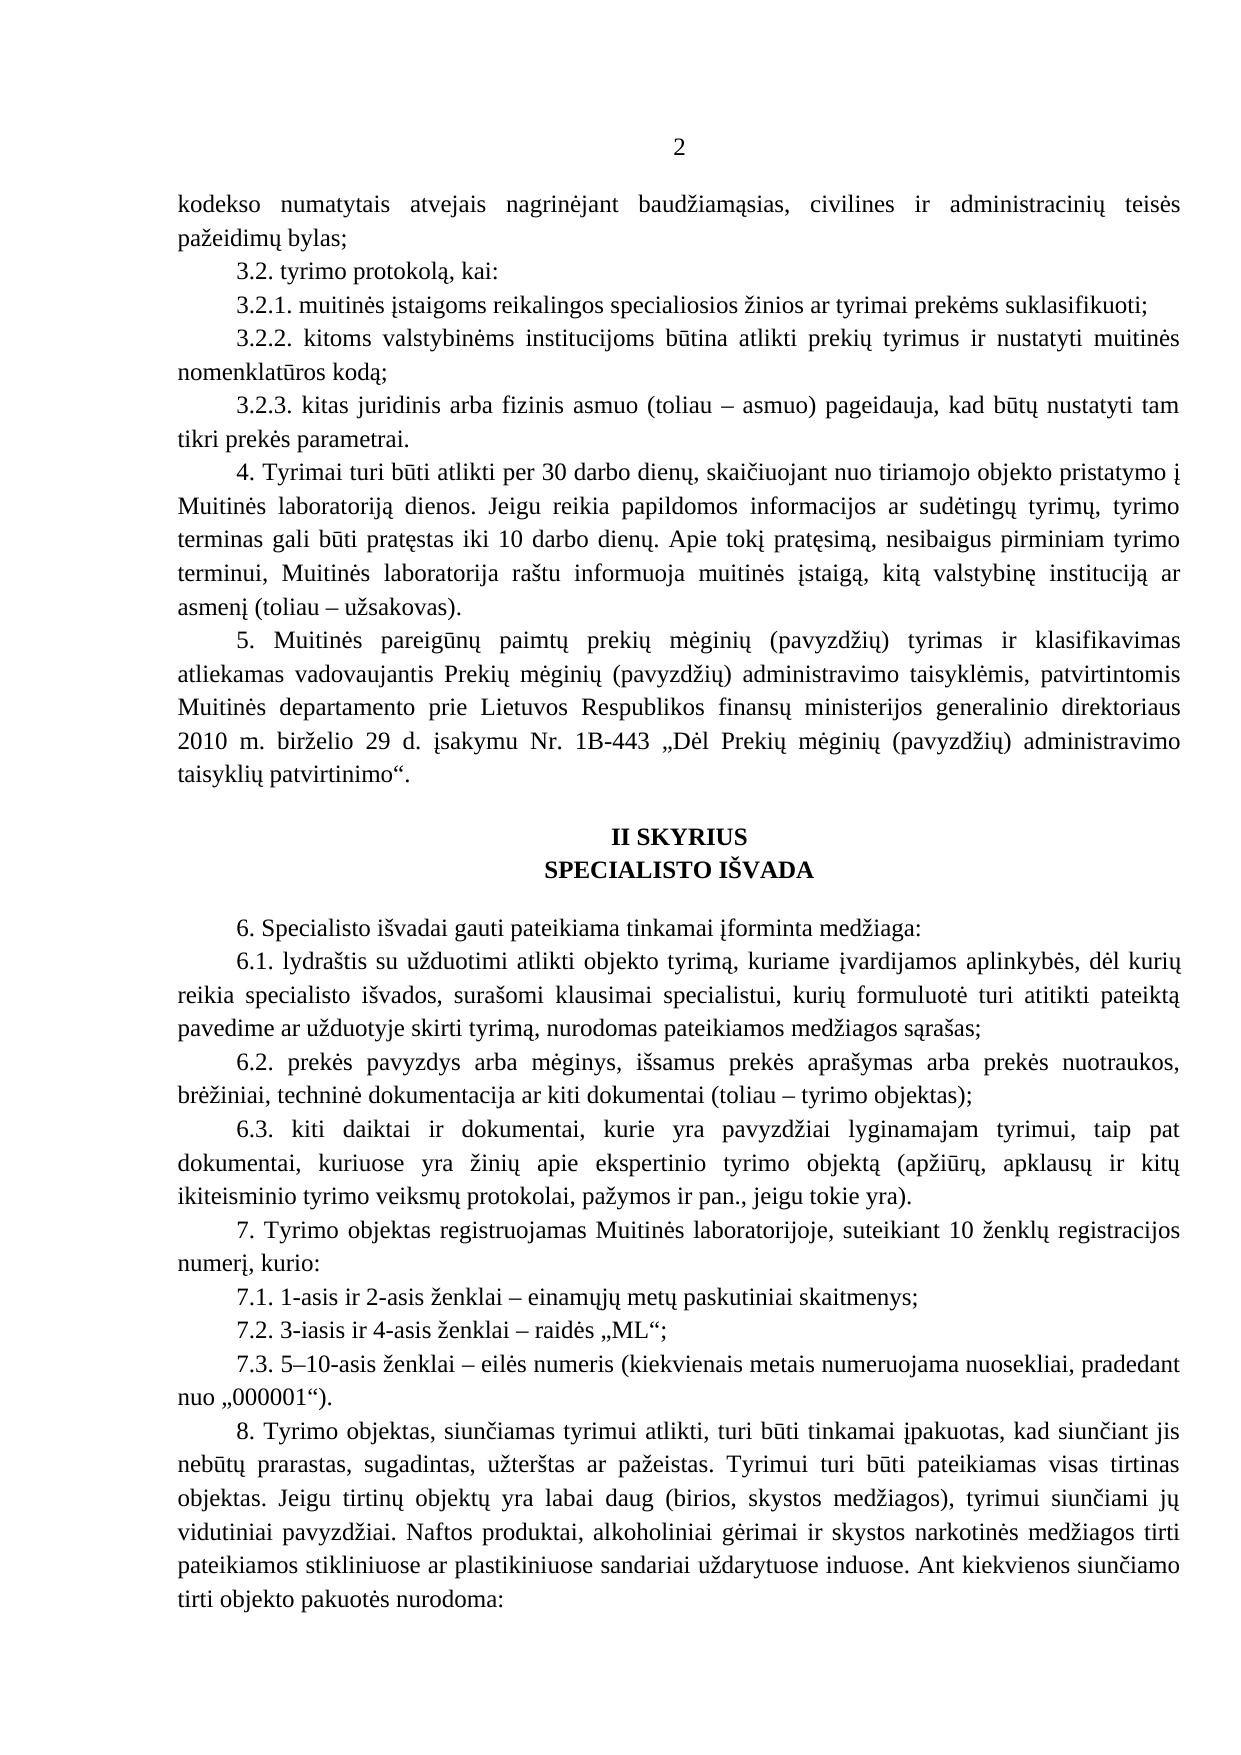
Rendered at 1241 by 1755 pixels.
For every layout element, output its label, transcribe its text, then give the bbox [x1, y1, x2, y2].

text SPECIALISTO IŠVADA [177, 855, 1181, 884]
text 6. Specialisto išvadai gauti pateikiama tinkamai įforminta medžiaga: [177, 913, 1181, 942]
text 3.2. tyrimo protokolą, kai: [177, 256, 1181, 285]
text 6.1. lydraštis su užduotimi atlikti objekto tyrimą, kuriame įvardijamos aplinkybės, dėl kurių reikia specialisto išvados, surašomi klausimai specialistui, kurių formuluotė turi atitikti pateiktą pavedime ar užduotyje skirti tyrimą, nurodomas pateikiamos medžiagos sąrašas; [177, 946, 1181, 1042]
text 3.2.1. muitinės įstaigoms reikalingos specialiosios žinios ar tyrimai prekėms suklasifikuoti; [177, 290, 1181, 318]
text 6.3. kiti daiktai ir dokumentai, kurie yra pavyzdžiai lyginamajam tyrimui, taip pat dokumentai, kuriuose yra žinių apie ekspertinio tyrimo objektą (apžiūrų, apklausų ir kitų ikiteisminio tyrimo veiksmų protokolai, pažymos ir pan., jeigu tokie yra). [177, 1114, 1181, 1210]
text 6.2. prekės pavyzdys arba mėginys, išsamus prekės aprašymas arba prekės nuotraukos, brėžiniai, techninė dokumentacija ar kiti dokumentai (toliau – tyrimo objektas); [177, 1047, 1181, 1109]
text 7.2. 3-iasis ir 4-asis ženklai – raidės „ML“; [177, 1315, 1181, 1344]
text kodekso numatytais atvejais nagrinėjant baudžiamąsias, civilines ir administracinių teisės pažeidimų bylas; [177, 189, 1181, 251]
text II SKYRIUS [177, 822, 1181, 850]
text 7.1. 1-asis ir 2-asis ženklai – einamųjų metų paskutiniai skaitmenys; [177, 1282, 1181, 1311]
text 3.2.2. kitoms valstybinėms institucijoms būtina atlikti prekių tyrimus ir nustatyti muitinės nomenklatūros kodą; [177, 323, 1181, 386]
text 7.3. 5–10-asis ženklai – eilės numeris (kiekvienais metais numeruojama nuosekliai, pradedant nuo „000001“). [177, 1349, 1181, 1411]
text 7. Tyrimo objektas registruojamas Muitinės laboratorijoje, suteikiant 10 ženklų registracijos numerį, kurio: [177, 1215, 1181, 1277]
text 3.2.3. kitas juridinis arba fizinis asmuo (toliau – asmuo) pageidauja, kad būtų nustatyti tam tikri prekės parametrai. [177, 390, 1181, 453]
text 4. Tyrimai turi būti atlikti per 30 darbo dienų, skaičiuojant nuo tiriamojo objekto pristatymo į Muitinės laboratoriją dienos. Jeigu reikia papildomos informacijos ar sudėtingų tyrimų, tyrimo terminas gali būti pratęstas iki 10 darbo dienų. Apie tokį pratęsimą, nesibaigus pirminiam tyrimo terminui, Muitinės laboratorija raštu informuoja muitinės įstaigą, kitą valstybinę instituciją ar asmenį (toliau – užsakovas). [177, 457, 1181, 620]
text 5. Muitinės pareigūnų paimtų prekių mėginių (pavyzdžių) tyrimas ir klasifikavimas atliekamas vadovaujantis Prekių mėginių (pavyzdžių) administravimo taisyklėmis, patvirtintomis Muitinės departamento prie Lietuvos Respublikos finansų ministerijos generalinio direktoriaus 2010 m. birželio 29 d. įsakymu Nr. 1B-443 „Dėl Prekių mėginių (pavyzdžių) administravimo taisyklių patvirtinimo“. [177, 625, 1181, 788]
text 8. Tyrimo objektas, siunčiamas tyrimui atlikti, turi būti tinkamai įpakuotas, kad siunčiant jis nebūtų prarastas, sugadintas, užterštas ar pažeistas. Tyrimui turi būti pateikiamas visas tirtinas objektas. Jeigu tirtinų objektų yra labai daug (birios, skystos medžiagos), tyrimui siunčiami jų vidutiniai pavyzdžiai. Naftos produktai, alkoholiniai gėrimai ir skystos narkotinės medžiagos tirti pateikiamos stikliniuose ar plastikiniuose sandariai uždarytuose induose. Ant kiekvienos siunčiamo tirti objekto pakuotės nurodoma: [177, 1416, 1181, 1612]
